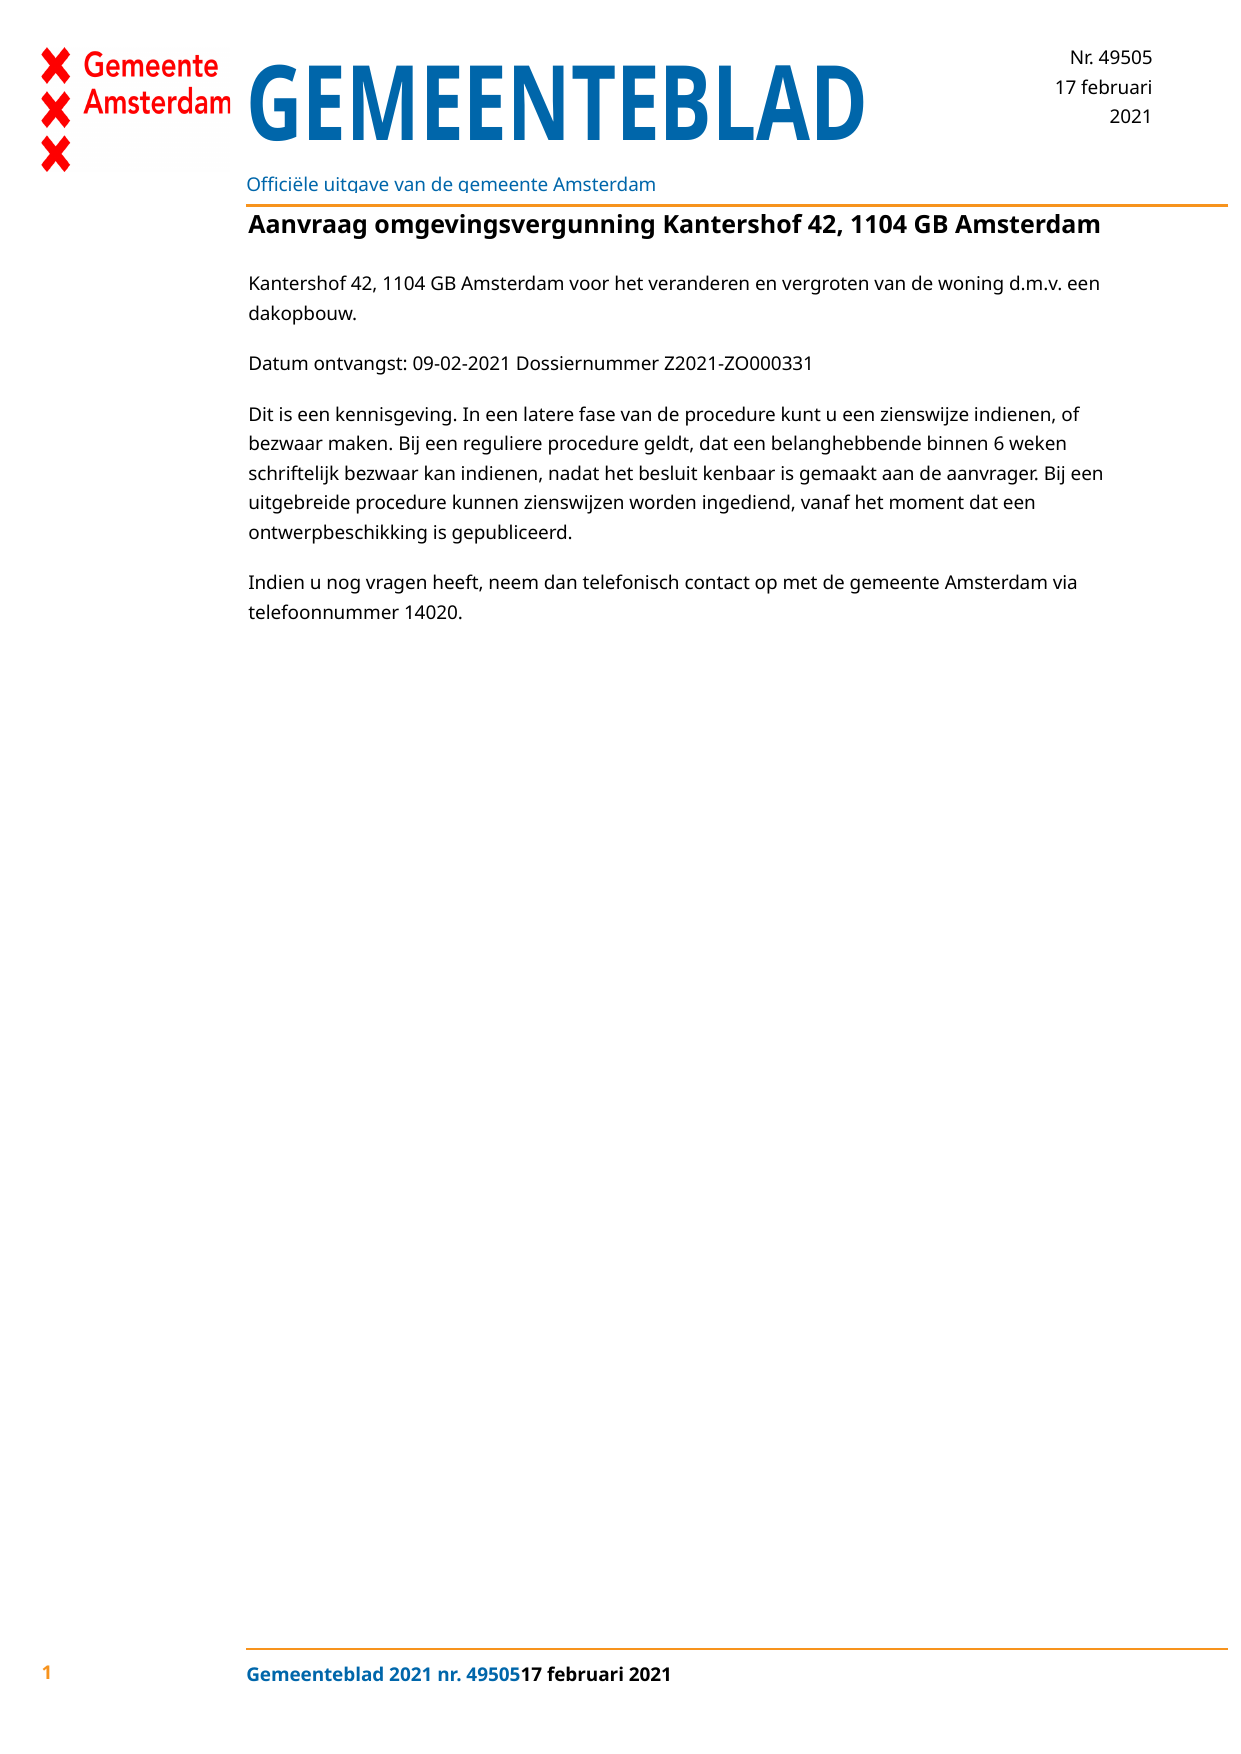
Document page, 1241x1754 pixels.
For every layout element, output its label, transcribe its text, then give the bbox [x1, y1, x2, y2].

text Datum ontvangst: 09-02-2021 Dossiernummer Z2021-ZO000331 [248, 350, 1152, 376]
picture [41, 47, 231, 172]
text Indien u nog vragen heeft, neem dan telefonisch contact op met de gemeente Amsterdam via telefoonnummer 14020. [248, 569, 1152, 625]
text Kantershof 42, 1104 GB Amsterdam voor het veranderen en vergroten van de woning d.m.v. een dakopbouw. [248, 270, 1152, 326]
text Dit is een kennisgeving. In een latere fase van de procedure kunt u een zienswijze indienen, of bezwaar maken. Bij een reguliere procedure geldt, dat een belanghebbende binnen 6 weken schriftelijk bezwaar kan indienen, nadat het besluit kenbaar is gemaakt aan de aanvrager. Bij een uitgebreide procedure kunnen zienswijzen worden ingediend, vanaf het moment dat een ontwerpbeschikking is gepubliceerd. [248, 401, 1152, 545]
text Aanvraag omgevingsvergunning Kantershof 42, 1104 GB Amsterdam [248, 207, 1152, 241]
